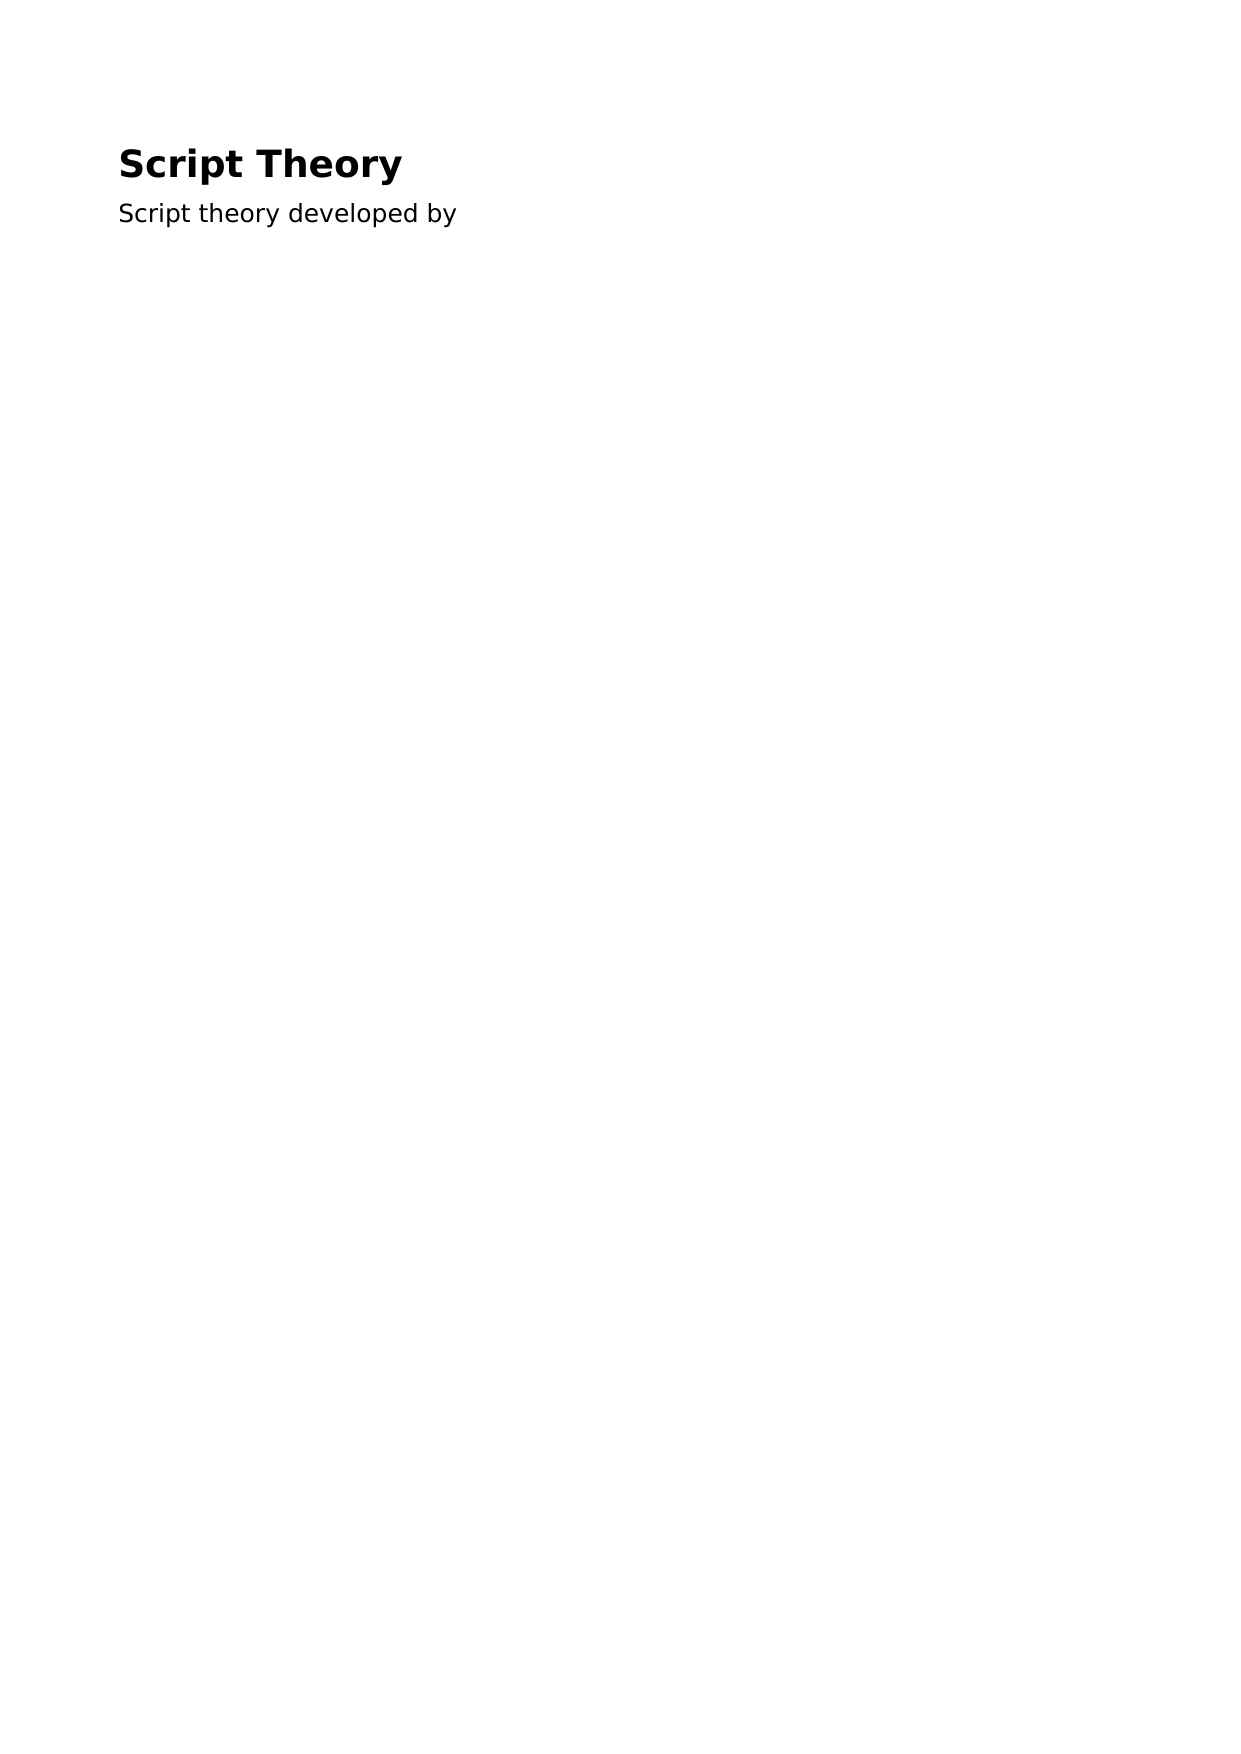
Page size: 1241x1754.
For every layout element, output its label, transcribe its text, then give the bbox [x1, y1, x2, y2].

subtitle Script Theory [118, 143, 1122, 187]
text Script theory developed by [118, 199, 1122, 228]
